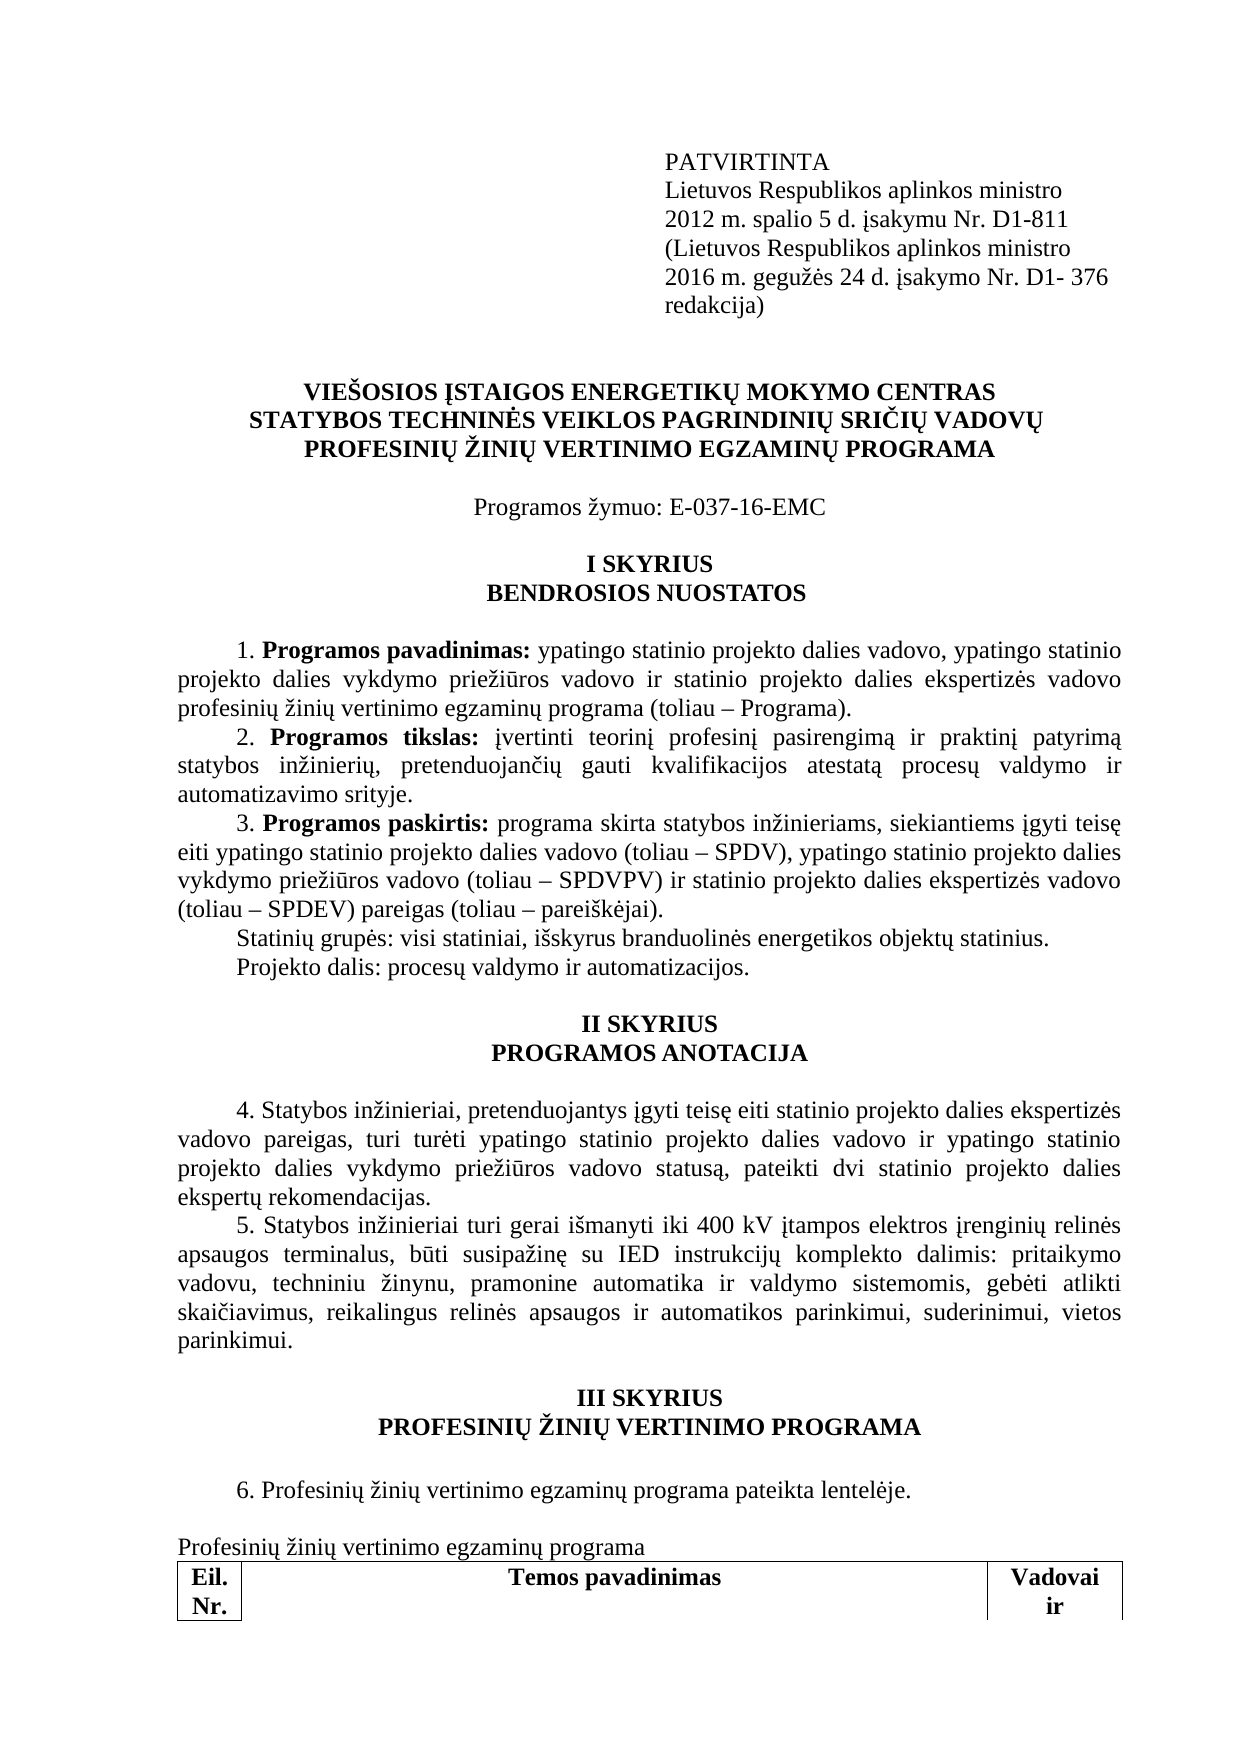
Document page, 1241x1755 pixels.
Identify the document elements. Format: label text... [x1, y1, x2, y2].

text 2012 m. spalio 5 d. įsakymu Nr. D1-811 [664, 204, 1122, 233]
text 6. Profesinių žinių vertinimo egzaminų programa pateikta lentelėje. [177, 1475, 1122, 1503]
text PATVIRTINTA [664, 147, 1122, 176]
text 5. Statybos inžinieriai turi gerai išmanyti iki 400 kV įtampos elektros įrenginių relinės apsaugos terminalus, būti susipažinę su IED instrukcijų komplekto dalimis: pritaikymo vadovu, techniniu žinynu, pramonine automatika ir valdymo sistemomis, gebėti atlikti skaičiavimus, reikalingus relinės apsaugos ir automatikos parinkimui, suderinimui, vietos parinkimui. [177, 1211, 1122, 1354]
text III SKYRIUS [177, 1383, 1122, 1412]
text STATYBOS TECHNINĖS VEIKLOS PAGRINDINIŲ SRIČIŲ VADOVŲ [177, 406, 1122, 434]
text 3. Programos paskirtis: programa skirta statybos inžinieriams, siekiantiems įgyti teisę eiti ypatingo statinio projekto dalies vadovo (toliau – SPDV), ypatingo statinio projekto dalies vykdymo priežiūros vadovo (toliau – SPDVPV) ir statinio projekto dalies ekspertizės vadovo (toliau – SPDEV) pareigas (toliau – pareiškėjai). [177, 808, 1122, 923]
text Statinių grupės: visi statiniai, išskyrus branduolinės energetikos objektų statinius. [177, 923, 1122, 952]
text Programos žymuo: E-037-16-EMC [177, 492, 1122, 521]
text Profesinių žinių vertinimo egzaminų programa [177, 1532, 1122, 1561]
text (Lietuvos Respublikos aplinkos ministro [664, 233, 1122, 262]
table_header Temos pavadinimas [242, 1562, 987, 1619]
text BENDROSIOS NUOSTATOS [177, 578, 1122, 607]
table_header Vadovai ir [988, 1562, 1122, 1619]
text VIEŠOSIOS ĮSTAIGOS energetikų mokymo centras [177, 377, 1122, 406]
text I SKYRIUS [177, 549, 1122, 578]
text II SKYRIUS [177, 1009, 1122, 1038]
text PROGRAMOS ANOTACIJA [177, 1038, 1122, 1067]
text PROFESINIŲ ŽINIŲ VERTINIMO PROGRAMA [177, 1412, 1122, 1441]
text 1. Programos pavadinimas: ypatingo statinio projekto dalies vadovo, ypatingo statinio projekto dalies vykdymo priežiūros vadovo ir statinio projekto dalies ekspertizės vadovo profesinių žinių vertinimo egzaminų programa (toliau – Programa). [177, 636, 1122, 722]
text Projekto dalis: procesų valdymo ir automatizacijos. [177, 952, 1122, 981]
text PROFESINIŲ ŽINIŲ VERTINIMO EGZAMINŲ PROGRAMA [177, 434, 1122, 463]
text Lietuvos Respublikos aplinkos ministro [664, 176, 1122, 204]
text 2016 m. gegužės 24 d. įsakymo Nr. D1- 376 redakcija) [664, 262, 1122, 319]
table_header Eil. Nr. [178, 1562, 241, 1619]
text 4. Statybos inžinieriai, pretenduojantys įgyti teisę eiti statinio projekto dalies ekspertizės vadovo pareigas, turi turėti ypatingo statinio projekto dalies vadovo ir ypatingo statinio projekto dalies vykdymo priežiūros vadovo statusą, pateikti dvi statinio projekto dalies ekspertų rekomendacijas. [177, 1096, 1122, 1211]
text 2. Programos tikslas: įvertinti teorinį profesinį pasirengimą ir praktinį patyrimą statybos inžinierių, pretenduojančių gauti kvalifikacijos atestatą procesų valdymo ir automatizavimo srityje. [177, 722, 1122, 808]
